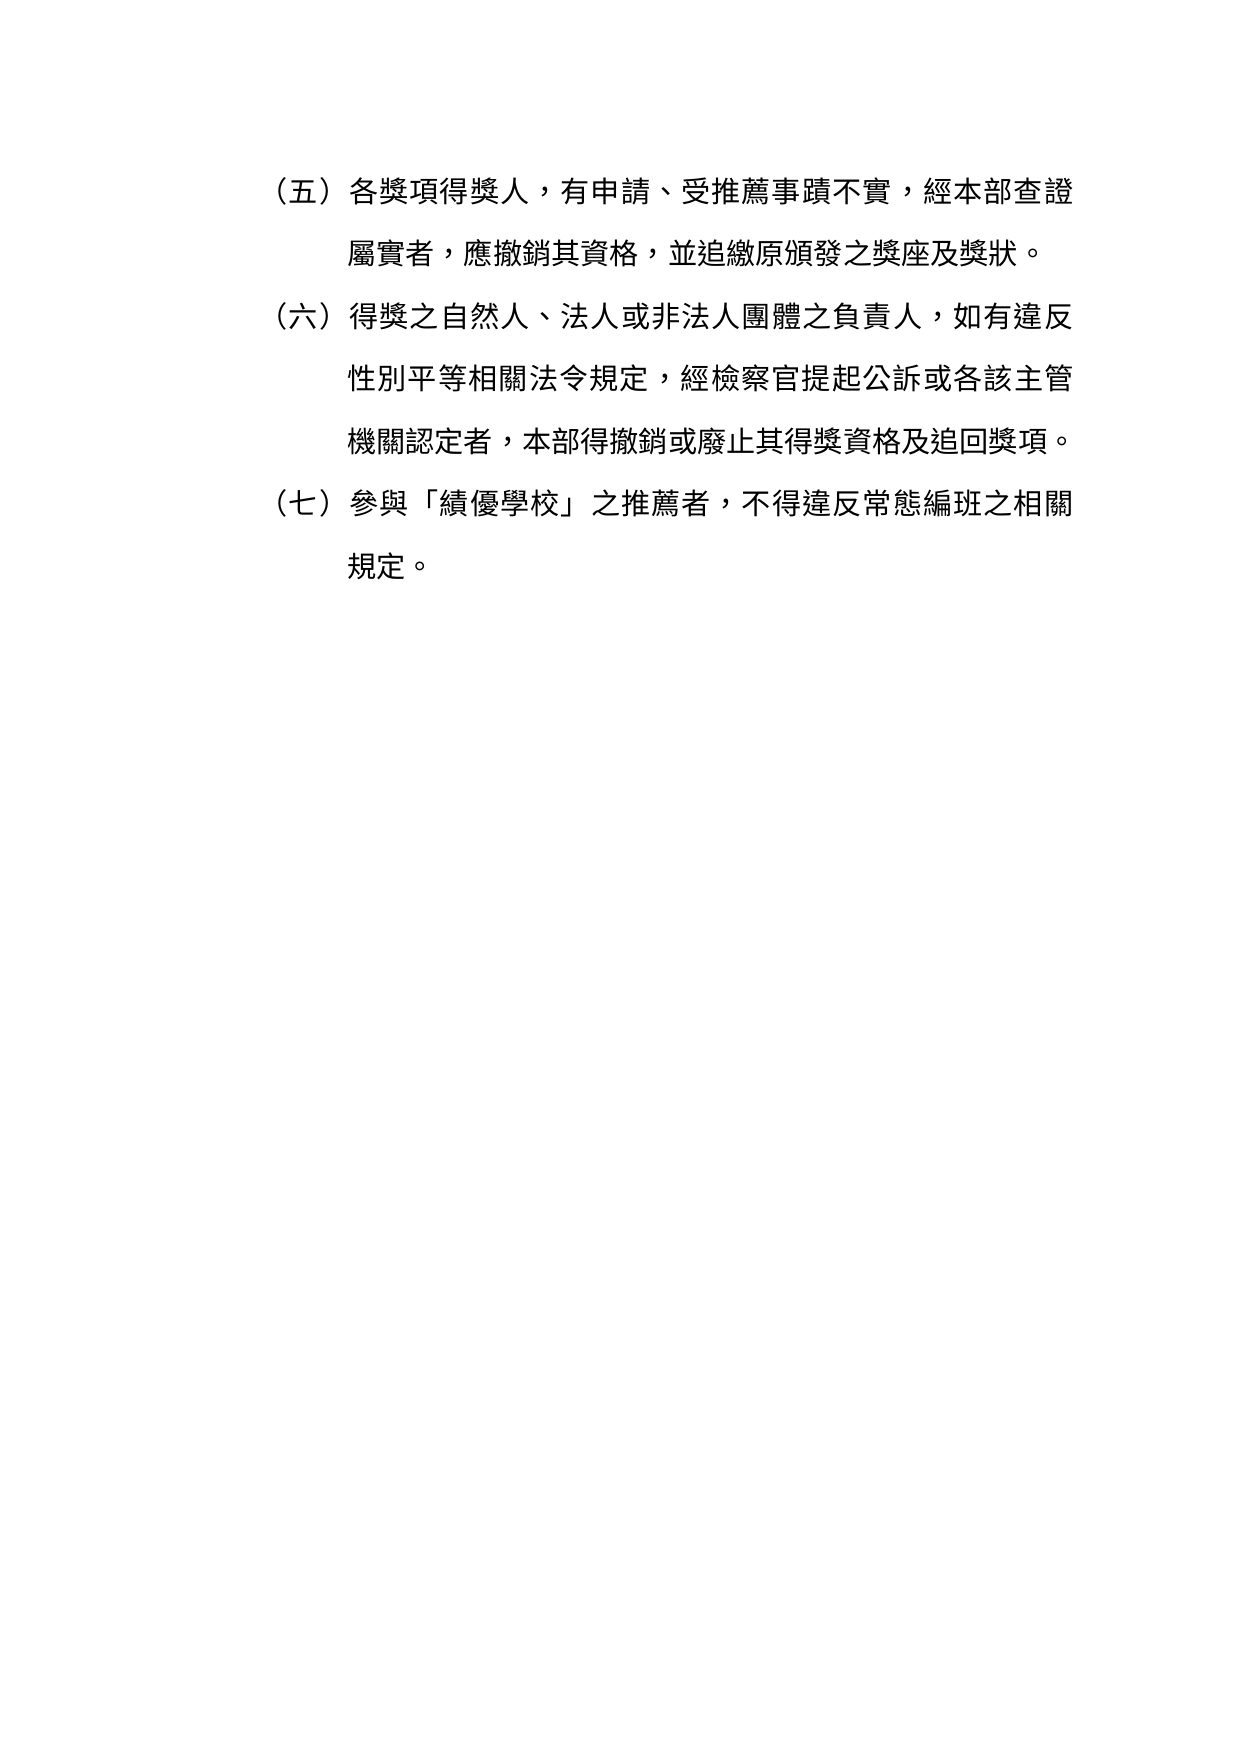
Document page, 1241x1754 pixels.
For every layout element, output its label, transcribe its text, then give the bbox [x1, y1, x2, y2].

text （七）參與「績優學校」之推薦者，不得違反常態編班之相關規定。 [258, 471, 1074, 596]
text （六）得獎之自然人、法人或非法人團體之負責人，如有違反性別平等相關法令規定，經檢察官提起公訴或各該主管機關認定者，本部得撤銷或廢止其得獎資格及追回獎項。 [258, 283, 1074, 471]
text （五）各獎項得獎人，有申請、受推薦事蹟不實，經本部查證屬實者，應撤銷其資格，並追繳原頒發之獎座及獎狀。 [258, 158, 1074, 283]
